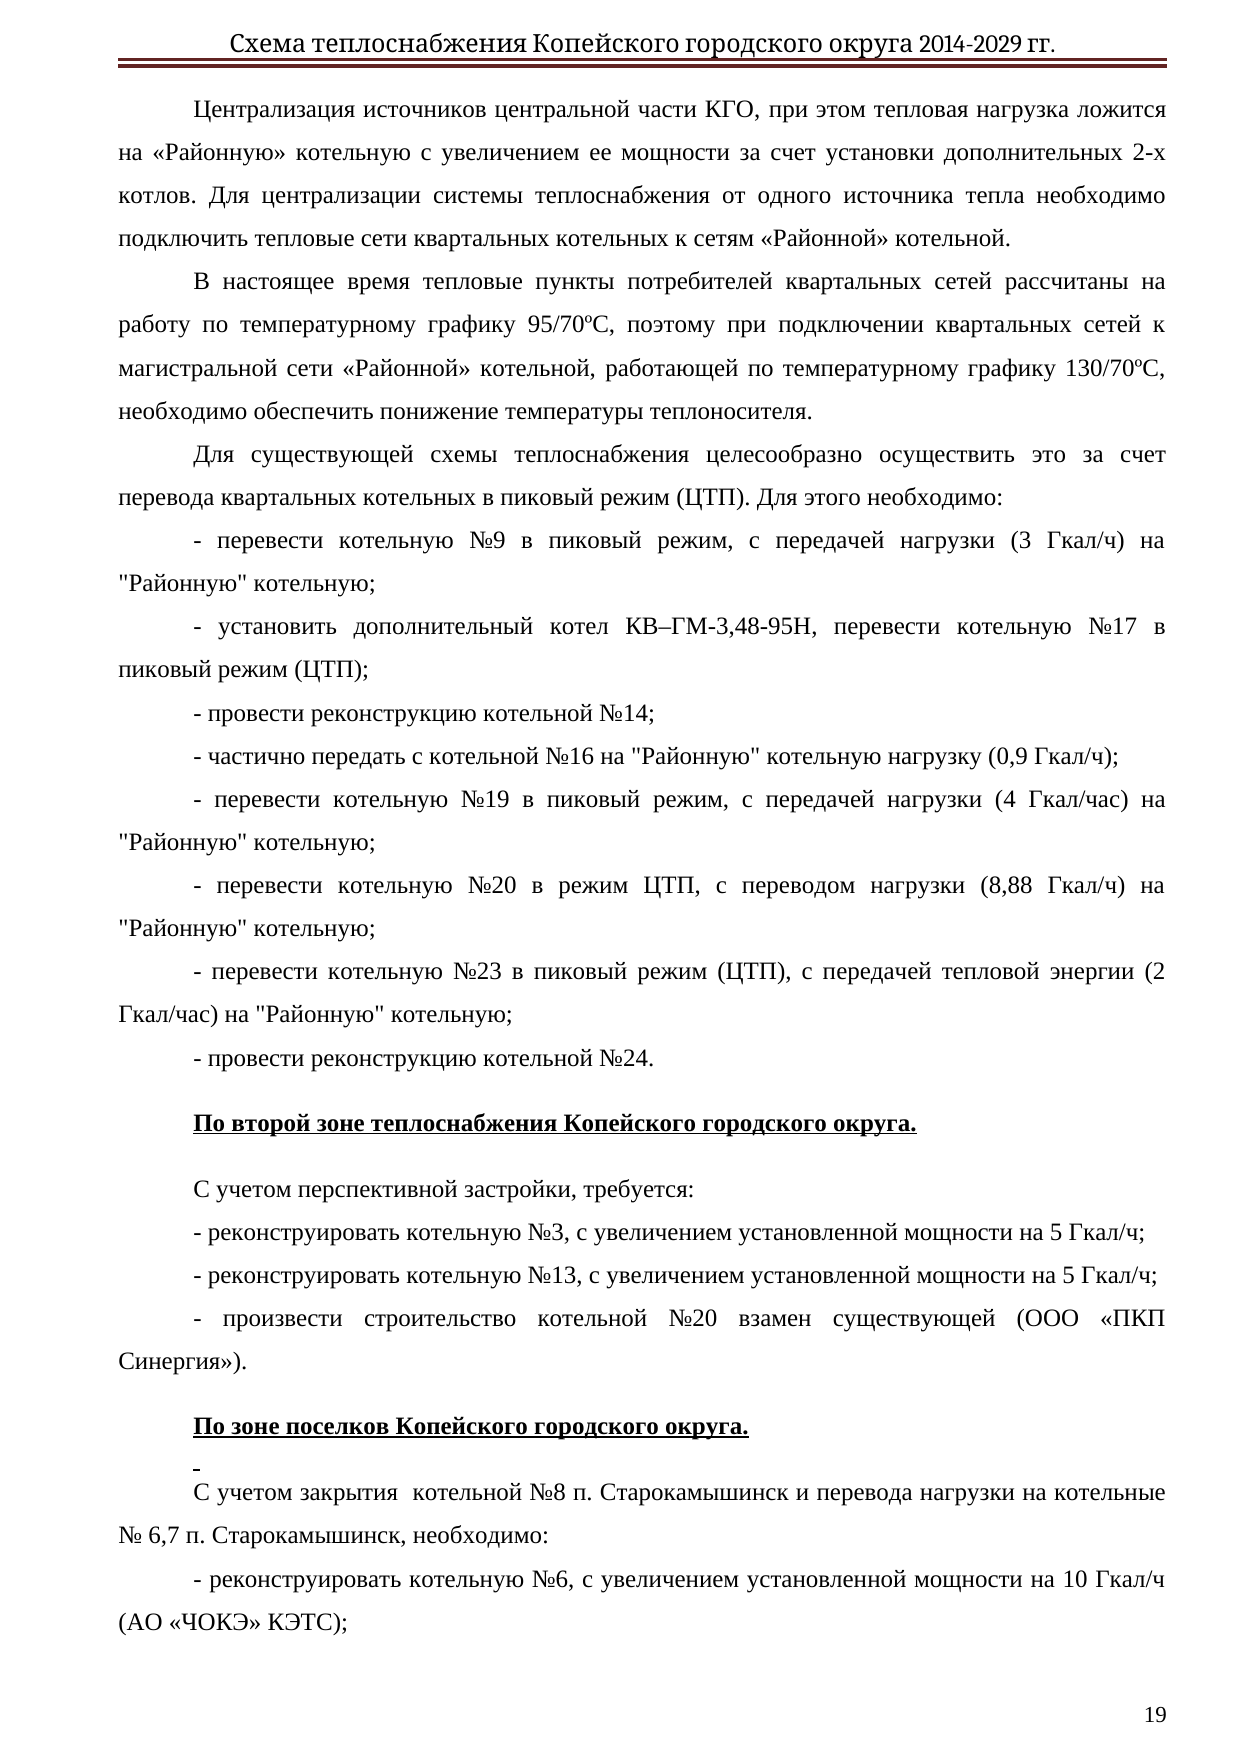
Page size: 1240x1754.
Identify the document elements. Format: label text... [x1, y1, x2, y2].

text По второй зоне теплоснабжения Копейского городского округа. [118, 1108, 1167, 1137]
text - реконструировать котельную №3, с увеличением установленной мощности на 5 Гкал/ч; [118, 1217, 1167, 1246]
text С учетом закрытия котельной №8 п. Старокамышинск и перевода нагрузки на котельные № 6,7 п. Старокамышинск, необходимо: [118, 1477, 1167, 1549]
text Для существующей схемы теплоснабжения целесообразно осуществить это за счет перевода квартальных котельных в пиковый режим (ЦТП). Для этого необходимо: [118, 439, 1167, 511]
text - перевести котельную №19 в пиковый режим, с передачей нагрузки (4 Гкал/час) на "Районную" котельную; [118, 784, 1167, 856]
text - произвести строительство котельной №20 взамен существующей (ООО «ПКП Синергия»). [118, 1303, 1167, 1375]
text - провести реконструкцию котельной №14; [118, 698, 1167, 726]
text В настоящее время тепловые пункты потребителей квартальных сетей рассчитаны на работу по температурному графику 95/70ºС, поэтому при подключении квартальных сетей к магистральной сети «Районной» котельной, работающей по температурному графику 130/70ºС, необходимо обеспечить понижение температуры теплоносителя. [118, 266, 1167, 424]
text - перевести котельную №9 в пиковый режим, с передачей нагрузки (3 Гкал/ч) на "Районную" котельную; [118, 525, 1167, 597]
text - установить дополнительный котел КВ–ГМ-3,48-95Н, перевести котельную №17 в пиковый режим (ЦТП); [118, 611, 1167, 683]
text По зоне поселков Копейского городского округа. [118, 1411, 1167, 1440]
text - перевести котельную №23 в пиковый режим (ЦТП), с передачей тепловой энергии (2 Гкал/час) на "Районную" котельную; [118, 956, 1167, 1028]
text - провести реконструкцию котельной №24. [118, 1043, 1167, 1071]
text - перевести котельную №20 в режим ЦТП, с переводом нагрузки (8,88 Гкал/ч) на "Районную" котельную; [118, 870, 1167, 942]
text - реконструировать котельную №13, с увеличением установленной мощности на 5 Гкал/ч; [118, 1260, 1167, 1289]
text С учетом перспективной застройки, требуется: [118, 1174, 1167, 1203]
text Централизация источников центральной части КГО, при этом тепловая нагрузка ложится на «Районную» котельную с увеличением ее мощности за счет установки дополнительных 2-х котлов. Для централизации системы теплоснабжения от одного источника тепла необходимо подключить тепловые сети квартальных котельных к сетям «Районной» котельной. [118, 94, 1167, 252]
text - реконструировать котельную №6, с увеличением установленной мощности на 10 Гкал/ч (АО «ЧОКЭ» КЭТС); [118, 1564, 1167, 1636]
text - частично передать с котельной №16 на "Районную" котельную нагрузку (0,9 Гкал/ч); [118, 741, 1167, 769]
